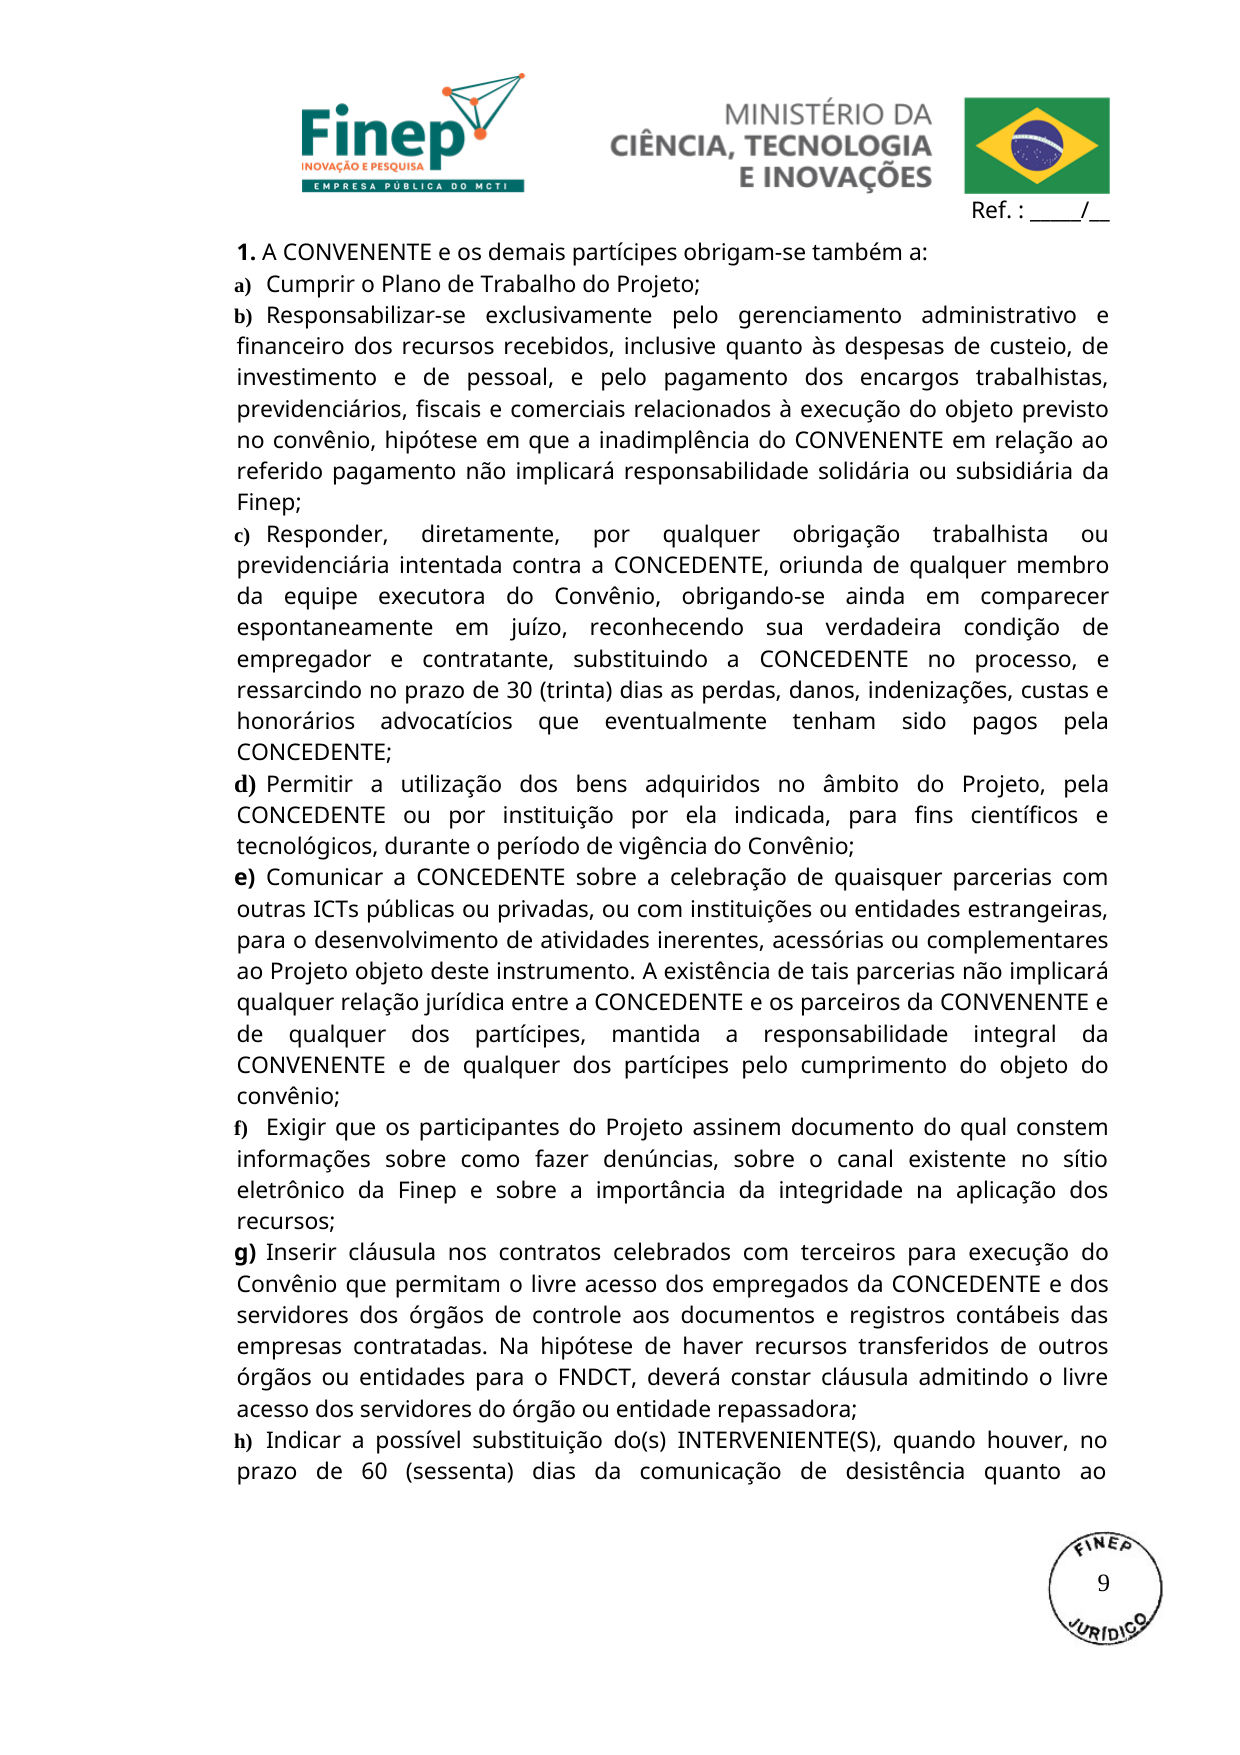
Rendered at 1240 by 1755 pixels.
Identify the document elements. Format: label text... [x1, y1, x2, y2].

list Inserir cláusula nos contratos celebrados com terceiros para execução do Convênio que permitam o livre acesso dos empregados da CONCEDENTE e dos servidores dos órgãos de controle aos documentos e registros contábeis das empresas contratadas. Na hipótese de haver recursos transferidos de outros órgãos ou entidades para o FNDCT, deverá constar cláusula admitindo o livre acesso dos servidores do órgão ou entidade repassadora; [234, 1236, 1110, 1424]
list Cumprir o Plano de Trabalho do Projeto; [234, 267, 1110, 299]
list Indicar a possível substituição do(s) INTERVENIENTE(S), quando houver, no prazo de 60 (sessenta) dias da comunicação de desistência quanto ao [234, 1424, 1108, 1486]
list Comunicar a CONCEDENTE sobre a celebração de quaisquer parcerias com outras ICTs públicas ou privadas, ou com instituições ou entidades estrangeiras, para o desenvolvimento de atividades inerentes, acessórias ou complementares ao Projeto objeto deste instrumento. A existência de tais parcerias não implicará qualquer relação jurídica entre a CONCEDENTE e os parceiros da CONVENENTE e de qualquer dos partícipes, mantida a responsabilidade integral da CONVENENTE e de qualquer dos partícipes pelo cumprimento do objeto do convênio; [234, 861, 1110, 1111]
list Responder, diretamente, por qualquer obrigação trabalhista ou previdenciária intentada contra a CONCEDENTE, oriunda de qualquer membro da equipe executora do Convênio, obrigando-se ainda em comparecer espontaneamente em juízo, reconhecendo sua verdadeira condição de empregador e contratante, substituindo a CONCEDENTE no processo, e ressarcindo no prazo de 30 (trinta) dias as perdas, danos, indenizações, custas e honorários advocatícios que eventualmente tenham sido pagos pela CONCEDENTE; [234, 517, 1110, 767]
list Permitir a utilização dos bens adquiridos no âmbito do Projeto, pela CONCEDENTE ou por instituição por ela indicada, para fins científicos e tecnológicos, durante o período de vigência do Convênio; [234, 767, 1110, 861]
list Responsabilizar-se exclusivamente pelo gerenciamento administrativo e financeiro dos recursos recebidos, inclusive quanto às despesas de custeio, de investimento e de pessoal, e pelo pagamento dos encargos trabalhistas, previdenciários, fiscais e comerciais relacionados à execução do objeto previsto no convênio, hipótese em que a inadimplência do CONVENENTE em relação ao referido pagamento não implicará responsabilidade solidária ou subsidiária da Finep; [234, 299, 1110, 517]
list Exigir que os participantes do Projeto assinem documento do qual constem informações sobre como fazer denúncias, sobre o canal existente no sítio eletrônico da Finep e sobre a importância da integridade na aplicação dos recursos; [234, 1111, 1110, 1236]
text 1. A CONVENENTE e os demais partícipes obrigam-se também a: [148, 236, 1110, 267]
